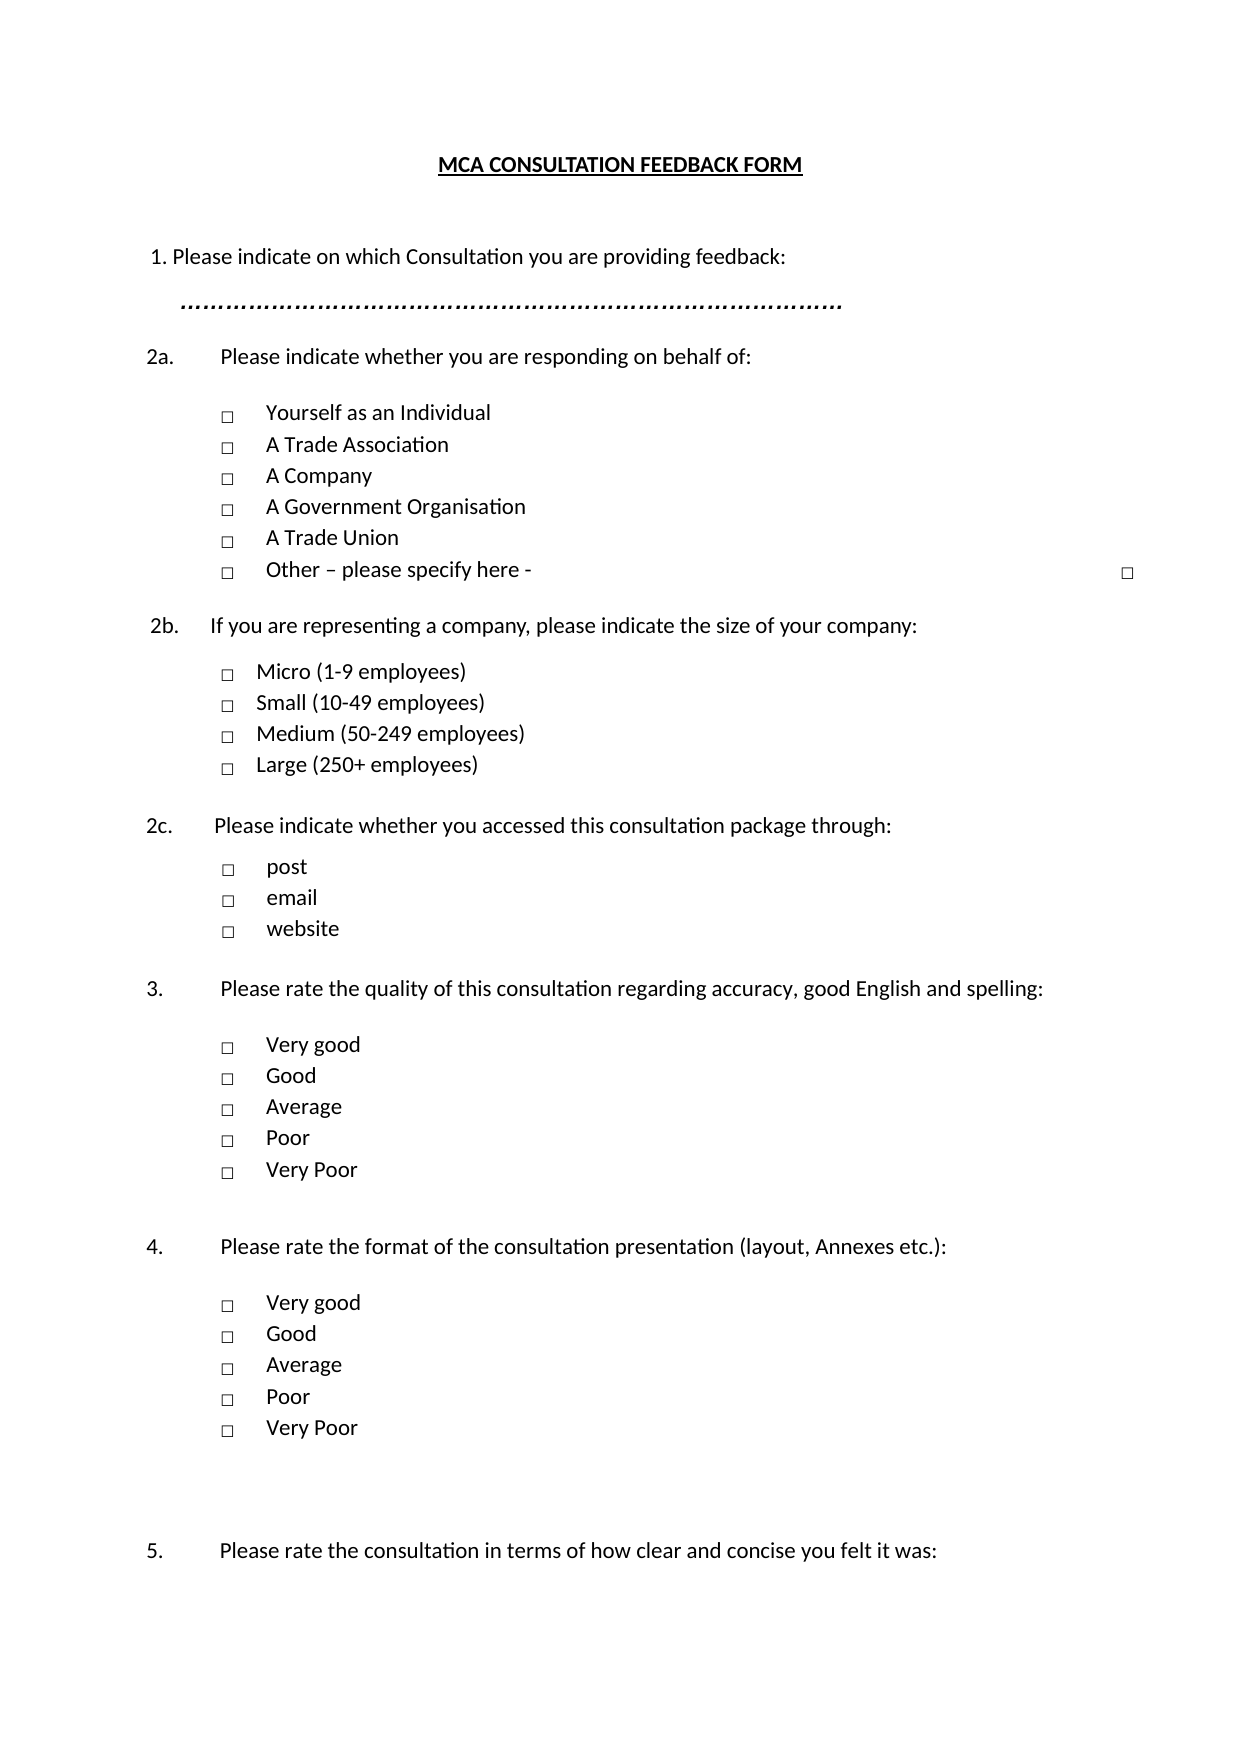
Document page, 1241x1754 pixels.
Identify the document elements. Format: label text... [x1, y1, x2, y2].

table_cell ☐ [209, 524, 254, 555]
text 1. Please indicate on which Consultation you are providing feedback: [150, 242, 1090, 270]
table_cell [135, 688, 209, 719]
table_cell Yourself as an Individual [255, 399, 1109, 430]
table_cell [146, 883, 210, 914]
table_cell ☐ [1109, 555, 1240, 611]
table_cell ☐ [209, 492, 254, 523]
table_cell [135, 751, 209, 782]
table_cell [135, 430, 209, 461]
table_cell [135, 719, 209, 751]
table_cell ☐ [209, 719, 245, 751]
table_cell ☐ [209, 430, 254, 461]
table_cell ☐ [209, 1351, 255, 1382]
table_cell [135, 461, 209, 492]
table_cell ☐ [209, 1155, 254, 1186]
table_cell [135, 1382, 209, 1413]
table_cell Very Poor [255, 1413, 1109, 1444]
table_cell ☐ [209, 461, 254, 492]
table_cell [135, 1413, 209, 1444]
table_cell [135, 1030, 209, 1061]
table_cell A Trade Association [255, 430, 1109, 461]
table_cell [1109, 430, 1240, 461]
table_header Please rate the format of the consultation presentation (layout, Annexes etc.): [209, 1232, 1109, 1288]
table_cell Poor [255, 1382, 1109, 1413]
table_header [1109, 343, 1240, 398]
table_cell [135, 1061, 209, 1092]
table_cell email [255, 883, 1240, 914]
table_cell [135, 1288, 209, 1319]
table_header ☐ [209, 657, 245, 688]
table_cell ☐ [209, 1124, 254, 1155]
table_cell ☐ [209, 555, 254, 611]
table_cell [135, 555, 209, 611]
table_cell ☐ [209, 1030, 254, 1061]
table_cell Small (10-49 employees) [245, 688, 1240, 719]
table_cell Good [255, 1061, 1240, 1092]
table_cell [135, 1092, 209, 1123]
table_cell [1109, 461, 1240, 492]
table_cell A Company [255, 461, 1109, 492]
table_cell ☐ [209, 399, 254, 430]
table_cell ☐ [209, 751, 245, 782]
table_cell [135, 1319, 209, 1351]
text MCA CONSULTATION FEEDBACK FORM [150, 150, 1090, 178]
table_header [135, 657, 209, 688]
table_header 5. [135, 1536, 208, 1592]
table_cell A Government Organisation [255, 492, 1109, 523]
table_cell Average [255, 1092, 1240, 1123]
text …………………………………………………………………………… [179, 288, 1090, 314]
table_cell ☐ [209, 1382, 255, 1413]
table_cell Other – please specify here - [255, 555, 1109, 611]
table_cell ☐ [209, 688, 245, 719]
table_header [146, 852, 210, 883]
table_cell [135, 1351, 209, 1382]
table_cell [146, 914, 210, 946]
table_cell [135, 1124, 209, 1155]
table_cell [135, 492, 209, 523]
table_cell [1109, 399, 1240, 430]
table_cell Large (250+ employees) [245, 751, 1240, 782]
table_cell ☐ [209, 1319, 255, 1351]
table_cell website [255, 914, 1240, 946]
table_header Please indicate whether you are responding on behalf of: [209, 343, 1109, 398]
table_cell Average [255, 1351, 1109, 1382]
table_cell Very Poor [255, 1155, 1240, 1186]
table_header Please rate the consultation in terms of how clear and concise you felt it was: [208, 1536, 1090, 1592]
table_cell ☐ [210, 883, 255, 914]
table_header 4. [135, 1232, 209, 1288]
table_cell ☐ [209, 1061, 254, 1092]
table_cell [135, 1155, 209, 1186]
table_cell Medium (50-249 employees) [245, 719, 1240, 751]
table_cell [135, 524, 209, 555]
table_cell ☐ [210, 914, 255, 946]
table_cell Poor [255, 1124, 1240, 1155]
table_header 2a. [135, 343, 209, 398]
table_header ☐ [210, 852, 255, 883]
table_cell ☐ [209, 1413, 255, 1444]
table_cell Good [255, 1319, 1109, 1351]
text 2b. If you are representing a company, please indicate the size of your company: [150, 611, 1090, 639]
table_cell [1109, 524, 1240, 555]
table_cell A Trade Union [255, 524, 1109, 555]
table_cell Very good [255, 1030, 1240, 1061]
table_cell Please rate the quality of this consultation regarding accuracy, good English and spelling: [209, 946, 1240, 1030]
table_cell [135, 399, 209, 430]
table_cell ☐ [209, 1092, 254, 1123]
table_cell Very good [255, 1288, 1109, 1319]
table_cell [1109, 492, 1240, 523]
table_cell ☐ [209, 1288, 255, 1319]
table_header post [255, 852, 1240, 883]
table_header 2c. Please indicate whether you accessed this consultation package through: [135, 811, 1240, 946]
table_header Micro (1-9 employees) [245, 657, 1240, 688]
table_cell 3. [135, 946, 209, 1030]
